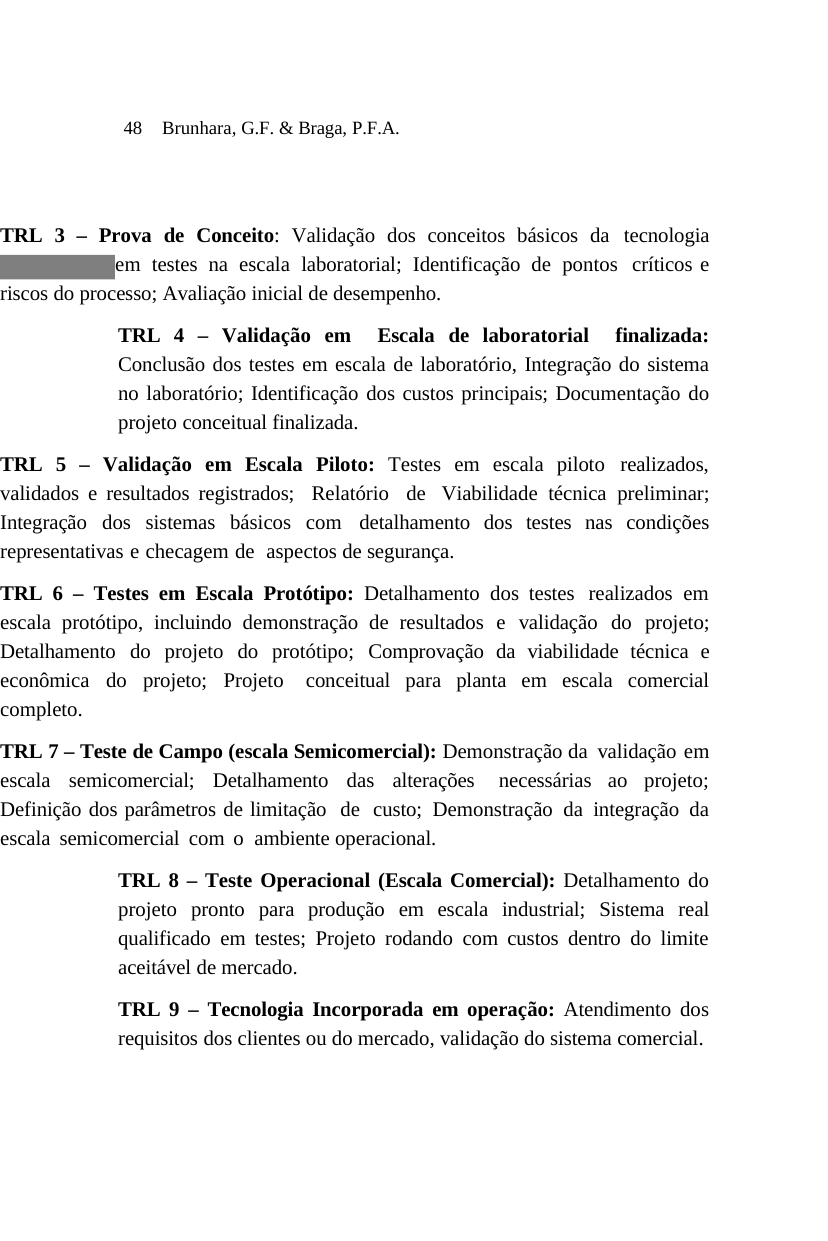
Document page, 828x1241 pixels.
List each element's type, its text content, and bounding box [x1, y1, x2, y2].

text TRL 7 – Teste de Campo (escala Semicomercial): Demonstração da validação em escala semicomercial; Detalhamento das alterações necessárias ao projeto; Definição dos parâmetros de limitação de custo; Demonstração da integração da escala semicomercial com o ambiente operacional. [0, 739, 709, 850]
text TRL 8 – Teste Operacional (Escala Comercial): Detalhamento do projeto pronto para produção em escala industrial; Sistema real qualificado em testes; Projeto rodando com custos dentro do limite aceitável de mercado. [118, 868, 709, 979]
text TRL 6 – Testes em Escala Protótipo: Detalhamento dos testes realizados em escala protótipo, incluindo demonstração de resultados e validação do projeto; Detalhamento do projeto do protótipo; Comprovação da viabilidade técnica e econômica do projeto; Projeto conceitual para planta em escala comercial completo. [0, 581, 709, 721]
text TRL 4 – Validação em Escala de laboratorial finalizada: Conclusão dos testes em escala de laboratório, Integração do sistema no laboratório; Identificação dos custos principais; Documentação do projeto conceitual finalizada. [118, 323, 709, 434]
text TRL 9 – Tecnologia Incorporada em operação: Atendimento dos requisitos dos clientes ou do mercado, validação do sistema comercial. [118, 997, 709, 1050]
text TRL 3 – Prova de Conceito: Validação dos conceitos básicos da tecnologia em testes na escala laboratorial; Identificação de pontos críticos e riscos do processo; Avaliação inicial de desempenho. [0, 223, 709, 305]
text TRL 5 – Validação em Escala Piloto: Testes em escala piloto realizados, validados e resultados registrados; Relatório de Viabilidade técnica preliminar; Integração dos sistemas básicos com detalhamento dos testes nas condições representativas e checagem de aspectos de segurança. [0, 452, 709, 563]
